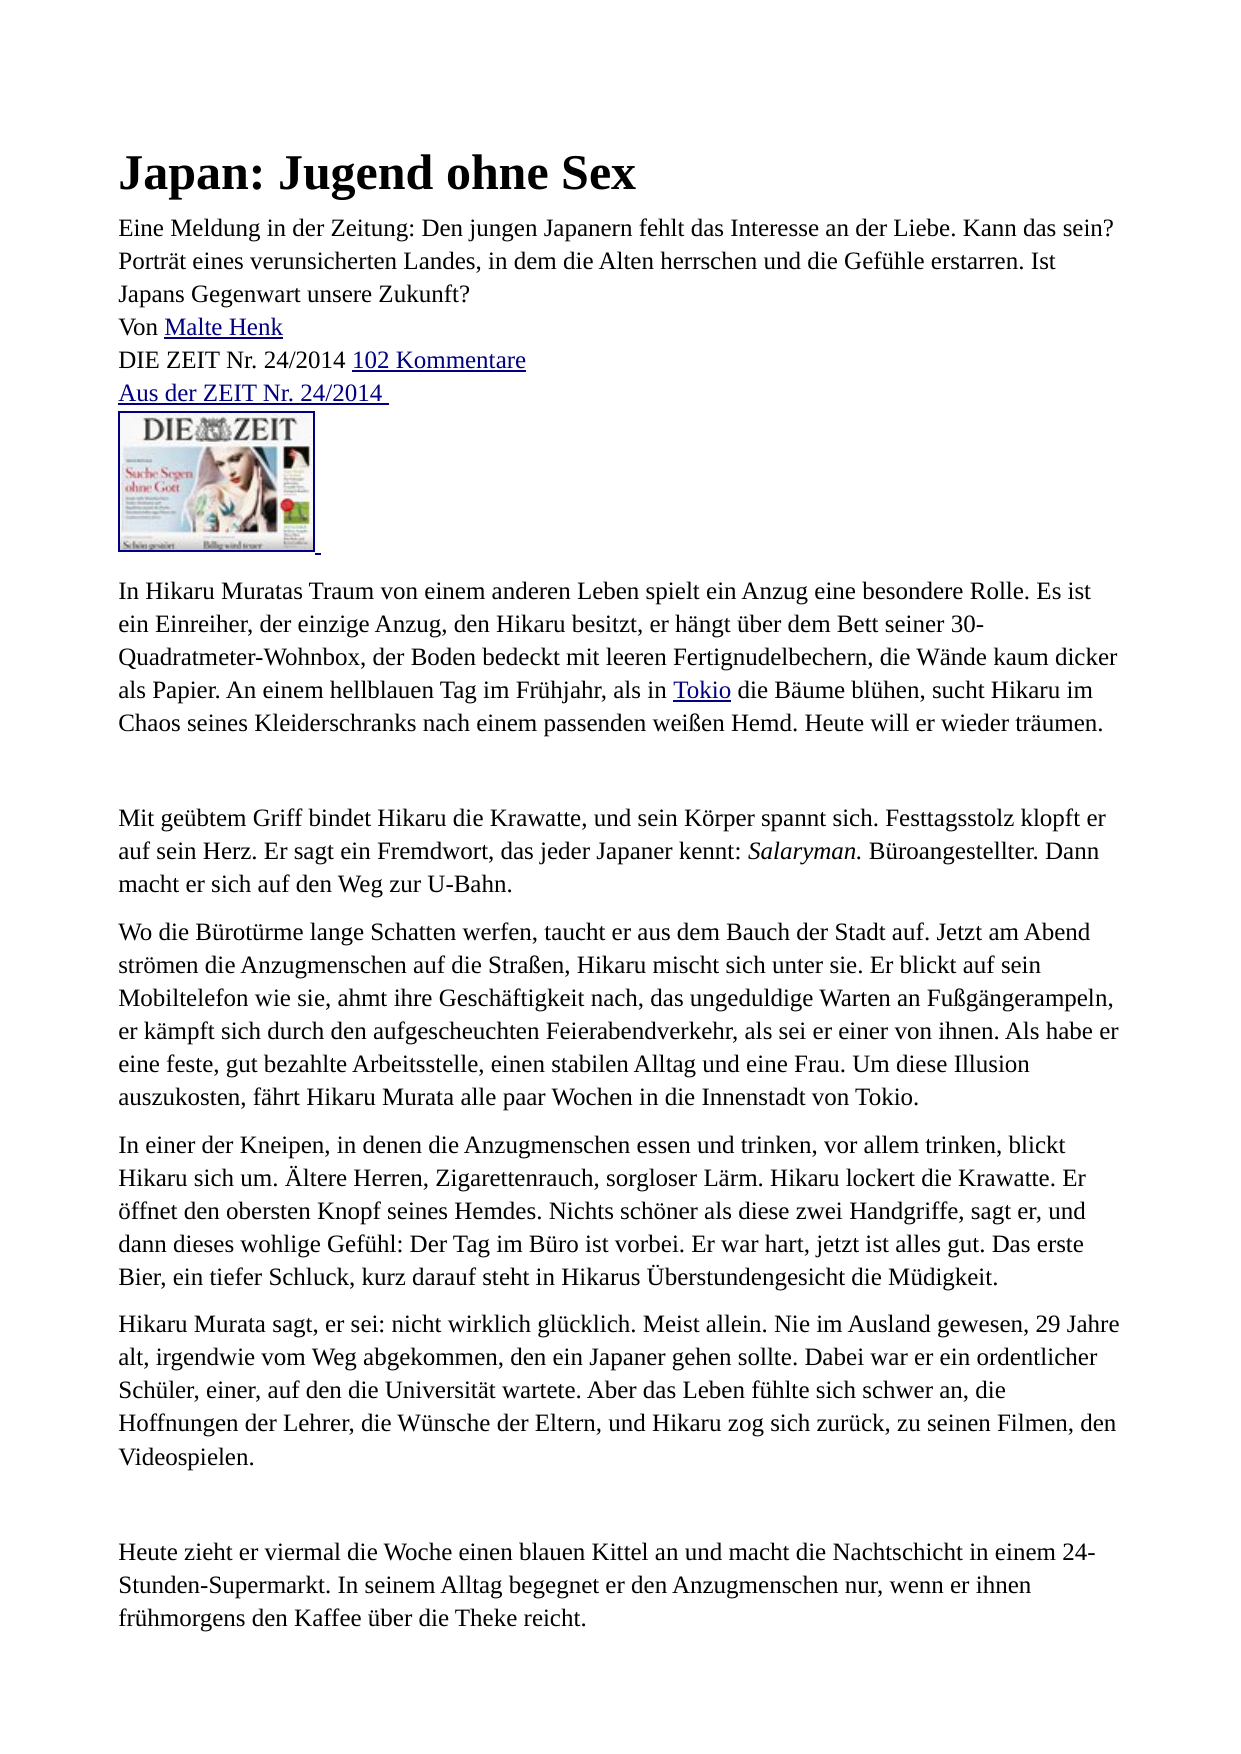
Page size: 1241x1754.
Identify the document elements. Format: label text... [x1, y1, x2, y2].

text Heute zieht er viermal die Woche einen blauen Kittel an und macht die Nachtschicht in einem 24-Stunden-Supermarkt. In seinem Alltag begegnet er den Anzugmenschen nur, wenn er ihnen frühmorgens den Kaffee über die Theke reicht. [118, 1537, 1122, 1632]
subtitle Japan: Jugend ohne Sex [118, 143, 1122, 201]
text Eine Meldung in der Zeitung: Den jungen Japanern fehlt das Interesse an der Liebe. Kann das sein? Porträt eines verunsicherten Landes, in dem die Alten herrschen und die Gefühle erstarren. Ist Japans Gegenwart unsere Zukunft? [118, 213, 1122, 308]
text In einer der Kneipen, in denen die Anzugmenschen essen und trinken, vor allem trinken, blickt Hikaru sich um. Ältere Herren, Zigarettenrauch, sorgloser Lärm. Hikaru lockert die Krawatte. Er öffnet den obersten Knopf seines Hemdes. Nichts schöner als diese zwei Handgriffe, sagt er, und dann dieses wohlige Gefühl: Der Tag im Büro ist vorbei. Er war hart, jetzt ist alles gut. Das erste Bier, ein tiefer Schluck, kurz darauf steht in Hikarus Überstundengesicht die Müdigkeit. [118, 1130, 1122, 1291]
text Wo die Bürotürme lange Schatten werfen, taucht er aus dem Bauch der Stadt auf. Jetzt am Abend strömen die Anzugmenschen auf die Straßen, Hikaru mischt sich unter sie. Er blickt auf sein Mobiltelefon wie sie, ahmt ihre Geschäftigkeit nach, das ungeduldige Warten an Fußgängerampeln, er kämpft sich durch den aufgescheuchten Feierabendverkehr, als sei er einer von ihnen. Als habe er eine feste, gut bezahlte Arbeitsstelle, einen stabilen Alltag und eine Frau. Um diese Illusion auszukosten, fährt Hikaru Murata alle paar Wochen in die Innenstadt von Tokio. [118, 917, 1122, 1111]
text DIE ZEIT Nr. 24/2014 102 Kommentare [118, 345, 1122, 374]
text Aus der ZEIT Nr. 24/2014 [118, 378, 1122, 407]
picture [120, 413, 313, 550]
text Mit geübtem Griff bindet Hikaru die Krawatte, und sein Körper spannt sich. Festtagsstolz klopft er auf sein Herz. Er sagt ein Fremdwort, das jeder Japaner kennt: Salaryman. Büroangestellter. Dann macht er sich auf den Weg zur U-Bahn. [118, 803, 1122, 898]
text In Hikaru Muratas Traum von einem anderen Leben spielt ein Anzug eine besondere Rolle. Es ist ein Einreiher, der einzige Anzug, den Hikaru besitzt, er hängt über dem Bett seiner 30-Quadratmeter-Wohnbox, der Boden bedeckt mit leeren Fertignudelbechern, die Wände kaum dicker als Papier. An einem hellblauen Tag im Frühjahr, als in Tokio die Bäume blühen, sucht Hikaru im Chaos seines Kleiderschranks nach einem passenden weißen Hemd. Heute will er wieder träumen. [118, 576, 1122, 737]
text Hikaru Murata sagt, er sei: nicht wirklich glücklich. Meist allein. Nie im Ausland gewesen, 29 Jahre alt, irgendwie vom Weg abgekommen, den ein Japaner gehen sollte. Dabei war er ein ordentlicher Schüler, einer, auf den die Universität wartete. Aber das Leben fühlte sich schwer an, die Hoffnungen der Lehrer, die Wünsche der Eltern, und Hikaru zog sich zurück, zu seinen Filmen, den Videospielen. [118, 1309, 1122, 1470]
text Von Malte Henk [118, 312, 1122, 341]
